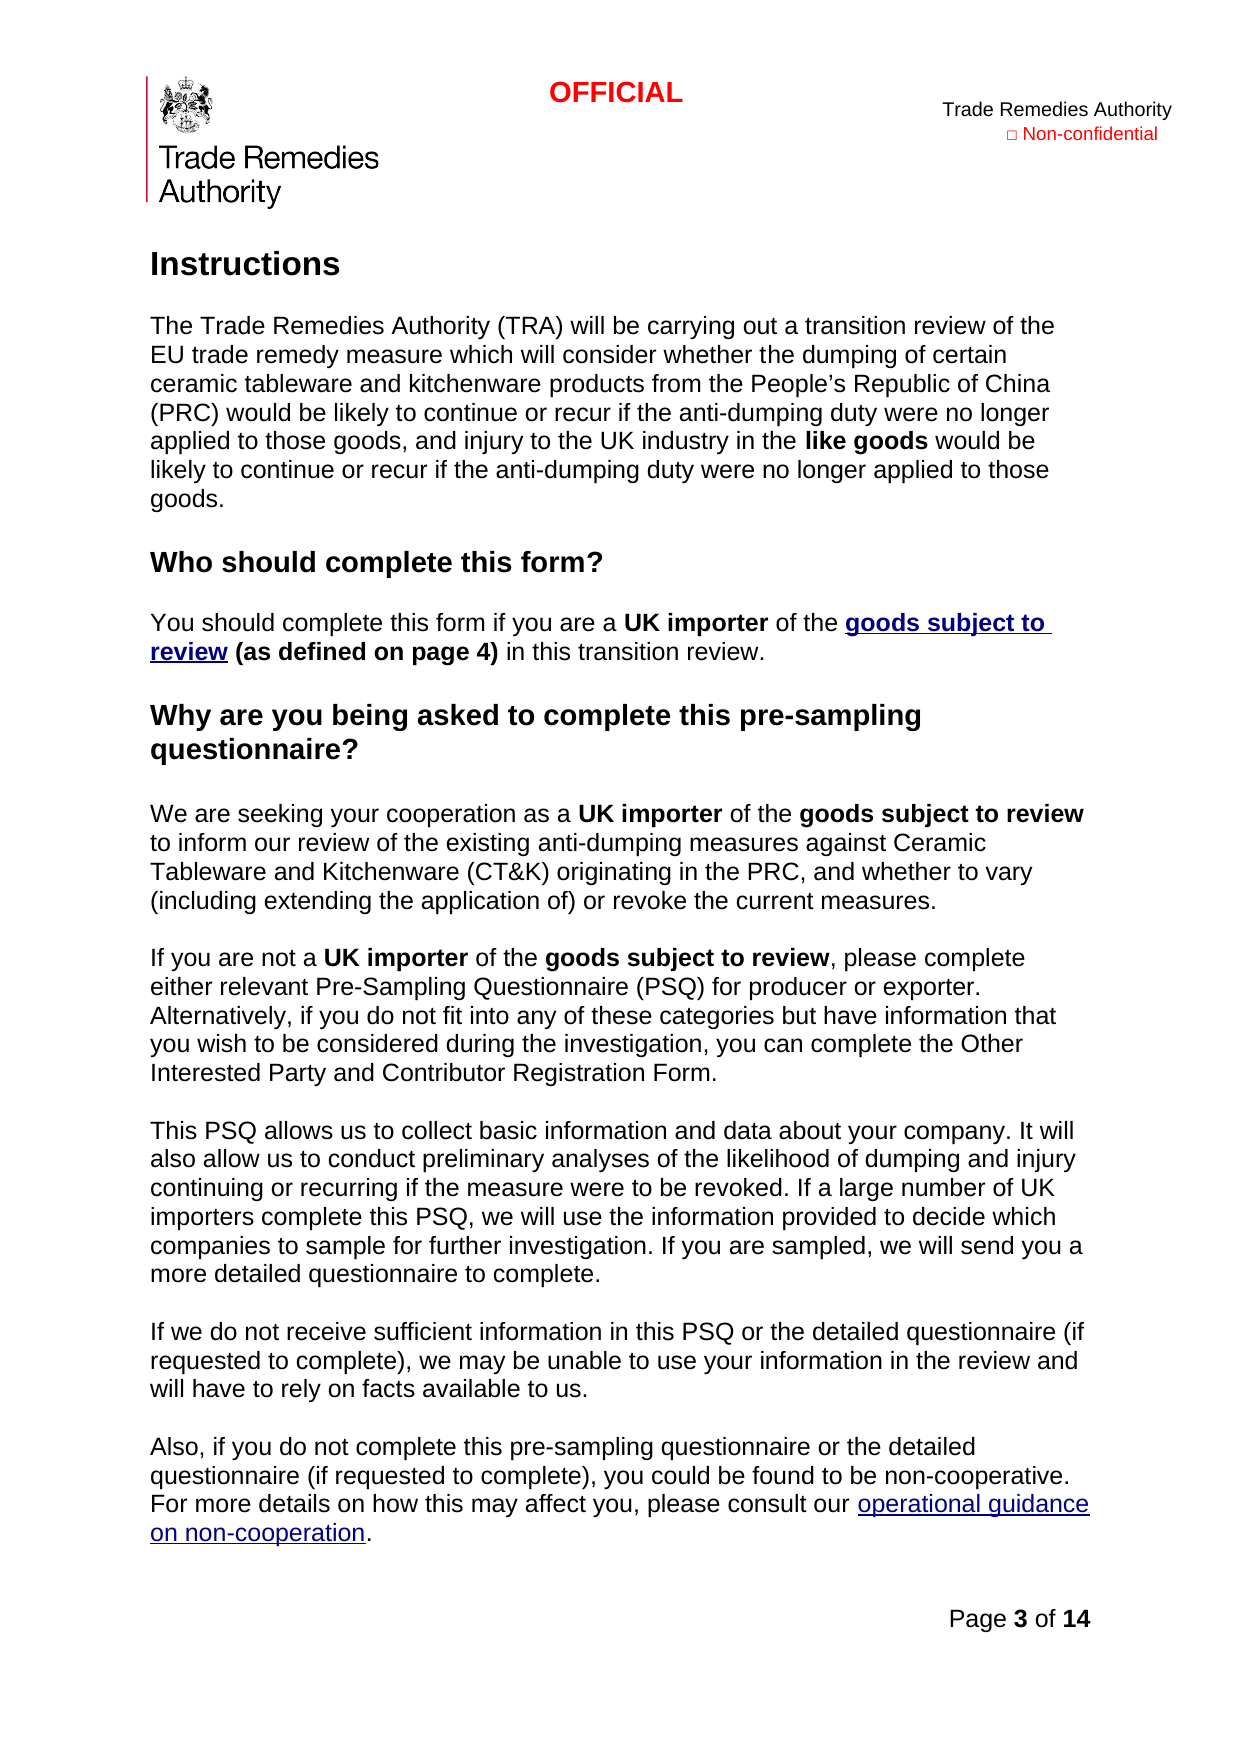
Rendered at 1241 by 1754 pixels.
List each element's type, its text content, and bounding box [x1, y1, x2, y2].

text You should complete this form if you are a UK importer of the goods subject to review (as defined on page 4) in this transition review. [150, 608, 1090, 665]
subtitle Instructions [150, 244, 1090, 283]
text If you are not a UK importer of the goods subject to review, please complete either relevant Pre-Sampling Questionnaire (PSQ) for producer or exporter. Alternatively, if you do not fit into any of these categories but have information that you wish to be considered during the investigation, you can complete the Other Interested Party and Contributor Registration Form. [150, 943, 1090, 1087]
text This PSQ allows us to collect basic information and data about your company. It will also allow us to conduct preliminary analyses of the likelihood of dumping and injury continuing or recurring if the measure were to be revoked. If a large number of UK importers complete this PSQ, we will use the information provided to decide which companies to sample for further investigation. If you are sampled, we will send you a more detailed questionnaire to complete. [150, 1116, 1090, 1288]
text Also, if you do not complete this pre-sampling questionnaire or the detailed questionnaire (if requested to complete), you could be found to be non-cooperative. For more details on how this may affect you, please consult our operational guidance on non-cooperation. [150, 1432, 1090, 1547]
text The Trade Remedies Authority (TRA) will be carrying out a transition review of the EU trade remedy measure which will consider whether the dumping of certain ceramic tableware and kitchenware products from the People’s Republic of China (PRC) would be likely to continue or recur if the anti-dumping duty were no longer applied to those goods, and injury to the UK industry in the like goods would be likely to continue or recur if the anti-dumping duty were no longer applied to those goods. [150, 311, 1090, 513]
text If we do not receive sufficient information in this PSQ or the detailed questionnaire (if requested to complete), we may be unable to use your information in the review and will have to rely on facts available to us. [150, 1317, 1090, 1403]
text We are seeking your cooperation as a UK importer of the goods subject to review to inform our review of the existing anti-dumping measures against Ceramic Tableware and Kitchenware (CT&K) originating in the PRC, and whether to vary (including extending the application of) or revoke the current measures. [150, 799, 1090, 914]
subtitle Who should complete this form? [150, 546, 1090, 579]
subtitle Why are you being asked to complete this pre-sampling questionnaire? [150, 698, 1090, 765]
